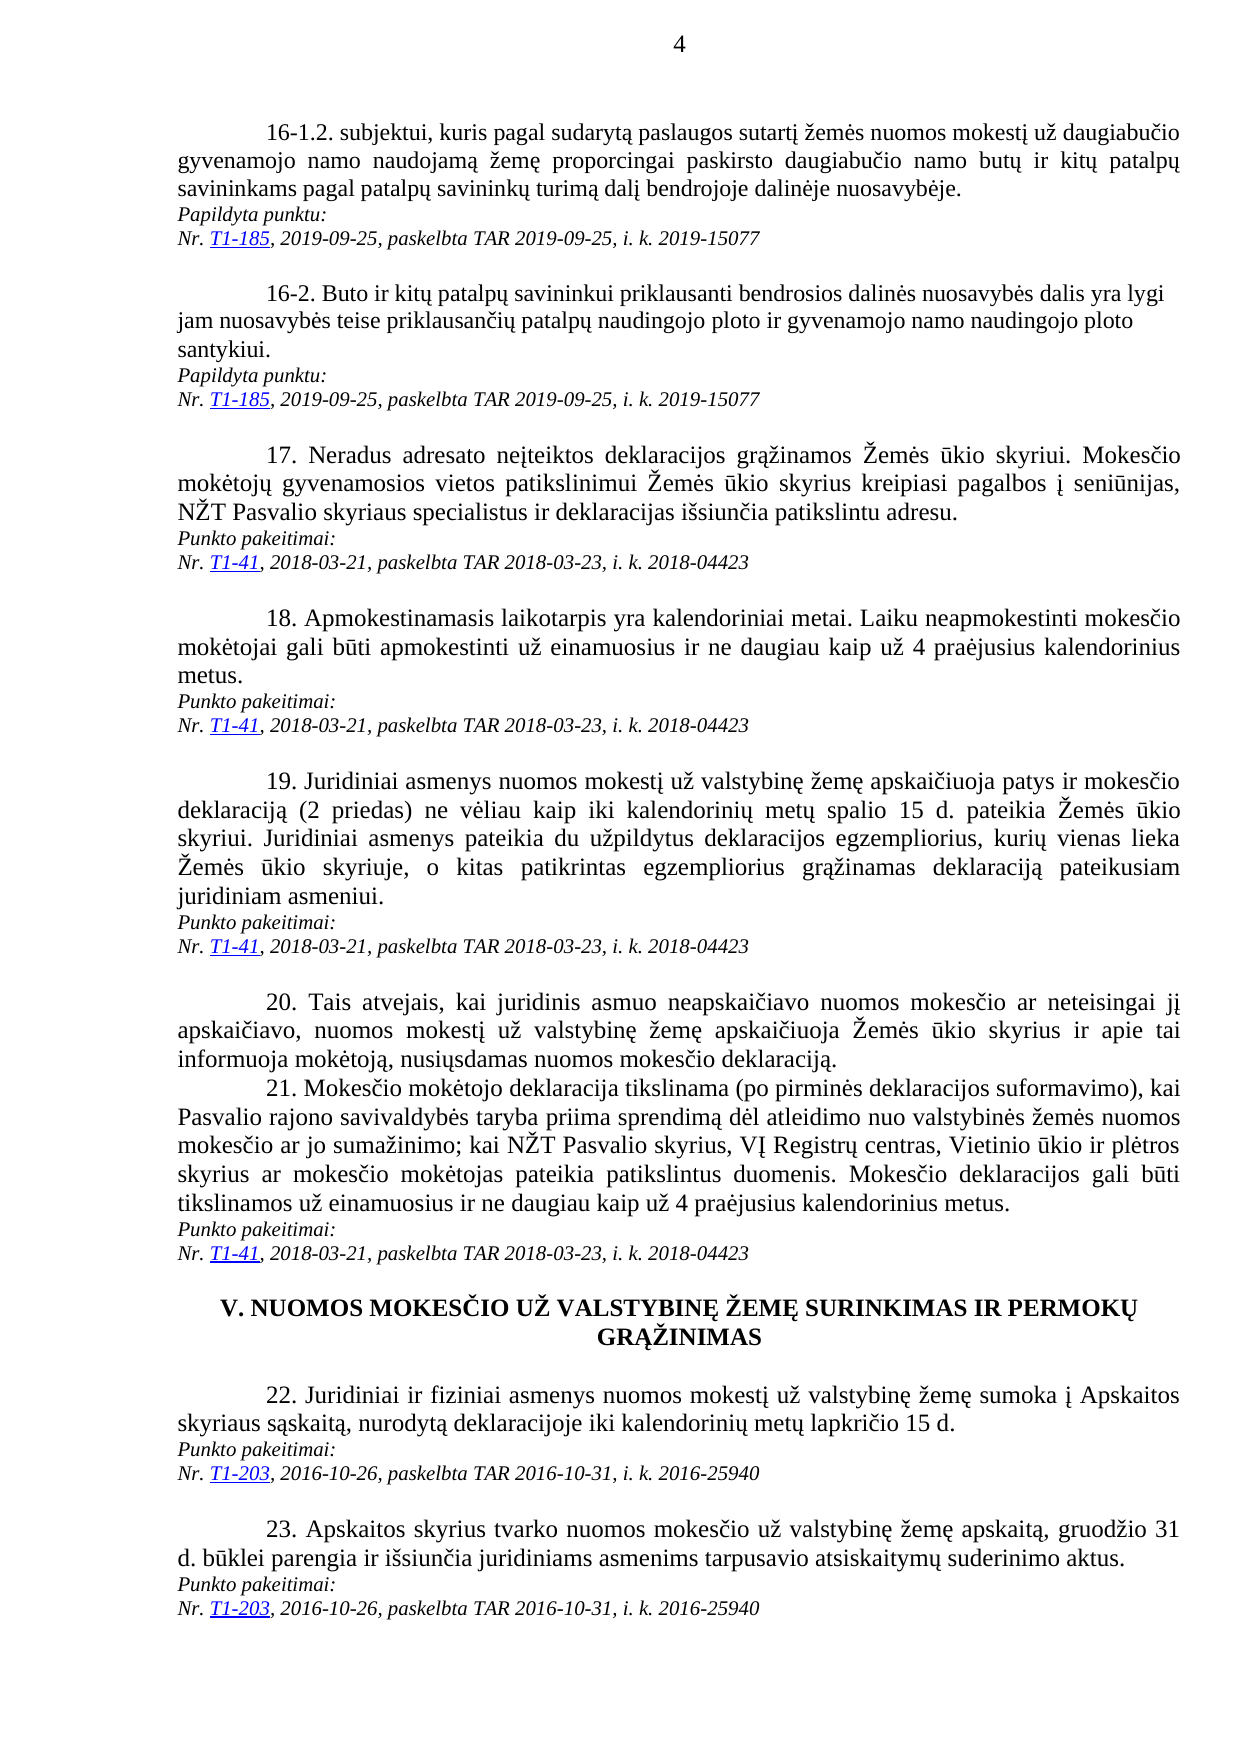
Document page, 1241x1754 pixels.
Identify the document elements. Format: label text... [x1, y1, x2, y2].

text 17. Neradus adresato neįteiktos deklaracijos grąžinamos Žemės ūkio skyriui. Mokesčio mokėtojų gyvenamosios vietos patikslinimui Žemės ūkio skyrius kreipiasi pagalbos į seniūnijas, NŽT Pasvalio skyriaus specialistus ir deklaracijas išsiunčia patikslintu adresu. [177, 440, 1181, 526]
text Punkto pakeitimai: [177, 910, 1181, 934]
text Punkto pakeitimai: [177, 1572, 1181, 1596]
text Nr. T1-185, 2019-09-25, paskelbta TAR 2019-09-25, i. k. 2019-15077 [177, 387, 1181, 411]
text Nr. T1-41, 2018-03-21, paskelbta TAR 2018-03-23, i. k. 2018-04423 [177, 713, 1181, 737]
text Nr. T1-41, 2018-03-21, paskelbta TAR 2018-03-23, i. k. 2018-04423 [177, 1241, 1181, 1265]
text Punkto pakeitimai: [177, 1437, 1181, 1461]
text Nr. T1-41, 2018-03-21, paskelbta TAR 2018-03-23, i. k. 2018-04423 [177, 550, 1181, 574]
text 16-2. Buto ir kitų patalpų savininkui priklausanti bendrosios dalinės nuosavybės dalis yra lygi jam nuosavybės teise priklausančių patalpų naudingojo ploto ir gyvenamojo namo naudingojo ploto santykiui. [177, 279, 1181, 363]
text 21. Mokesčio mokėtojo deklaracija tikslinama (po pirminės deklaracijos suformavimo), kai Pasvalio rajono savivaldybės taryba priima sprendimą dėl atleidimo nuo valstybinės žemės nuomos mokesčio ar jo sumažinimo; kai NŽT Pasvalio skyrius, VĮ Registrų centras, Vietinio ūkio ir plėtros skyrius ar mokesčio mokėtojas pateikia patikslintus duomenis. Mokesčio deklaracijos gali būti tikslinamos už einamuosius ir ne daugiau kaip už 4 praėjusius kalendorinius metus. [177, 1073, 1181, 1217]
text Punkto pakeitimai: [177, 526, 1181, 550]
text Punkto pakeitimai: [177, 1217, 1181, 1241]
text 18. Apmokestinamasis laikotarpis yra kalendoriniai metai. Laiku neapmokestinti mokesčio mokėtojai gali būti apmokestinti už einamuosius ir ne daugiau kaip už 4 praėjusius kalendorinius metus. [177, 603, 1181, 689]
text Nr. T1-203, 2016-10-26, paskelbta TAR 2016-10-31, i. k. 2016-25940 [177, 1461, 1181, 1485]
text V. NUOMOS MOKESČIO UŽ VALSTYBINĘ ŽEMĘ SURINKIMAS IR PERMOKŲ [177, 1293, 1181, 1322]
text Papildyta punktu: [177, 202, 1181, 226]
text GRĄŽINIMAS [177, 1322, 1181, 1351]
text Nr. T1-41, 2018-03-21, paskelbta TAR 2018-03-23, i. k. 2018-04423 [177, 934, 1181, 958]
text 23. Apskaitos skyrius tvarko nuomos mokesčio už valstybinę žemę apskaitą, gruodžio 31 d. būklei parengia ir išsiunčia juridiniams asmenims tarpusavio atsiskaitymų suderinimo aktus. [177, 1514, 1181, 1572]
text Nr. T1-185, 2019-09-25, paskelbta TAR 2019-09-25, i. k. 2019-15077 [177, 226, 1181, 250]
text Nr. T1-203, 2016-10-26, paskelbta TAR 2016-10-31, i. k. 2016-25940 [177, 1596, 1181, 1620]
text 22. Juridiniai ir fiziniai asmenys nuomos mokestį už valstybinę žemę sumoka į Apskaitos skyriaus sąskaitą, nurodytą deklaracijoje iki kalendorinių metų lapkričio 15 d. [177, 1380, 1181, 1437]
text 16-1.2. subjektui, kuris pagal sudarytą paslaugos sutartį žemės nuomos mokestį už daugiabučio gyvenamojo namo naudojamą žemę proporcingai paskirsto daugiabučio namo butų ir kitų patalpų savininkams pagal patalpų savininkų turimą dalį bendrojoje dalinėje nuosavybėje. [177, 118, 1181, 202]
text 20. Tais atvejais, kai juridinis asmuo neapskaičiavo nuomos mokesčio ar neteisingai jį apskaičiavo, nuomos mokestį už valstybinę žemę apskaičiuoja Žemės ūkio skyrius ir apie tai informuoja mokėtoją, nusiųsdamas nuomos mokesčio deklaraciją. [177, 987, 1181, 1073]
text Papildyta punktu: [177, 363, 1181, 387]
text 19. Juridiniai asmenys nuomos mokestį už valstybinę žemę apskaičiuoja patys ir mokesčio deklaraciją (2 priedas) ne vėliau kaip iki kalendorinių metų spalio 15 d. pateikia Žemės ūkio skyriui. Juridiniai asmenys pateikia du užpildytus deklaracijos egzempliorius, kurių vienas lieka Žemės ūkio skyriuje, o kitas patikrintas egzempliorius grąžinamas deklaraciją pateikusiam juridiniam asmeniui. [177, 766, 1181, 910]
text Punkto pakeitimai: [177, 689, 1181, 713]
